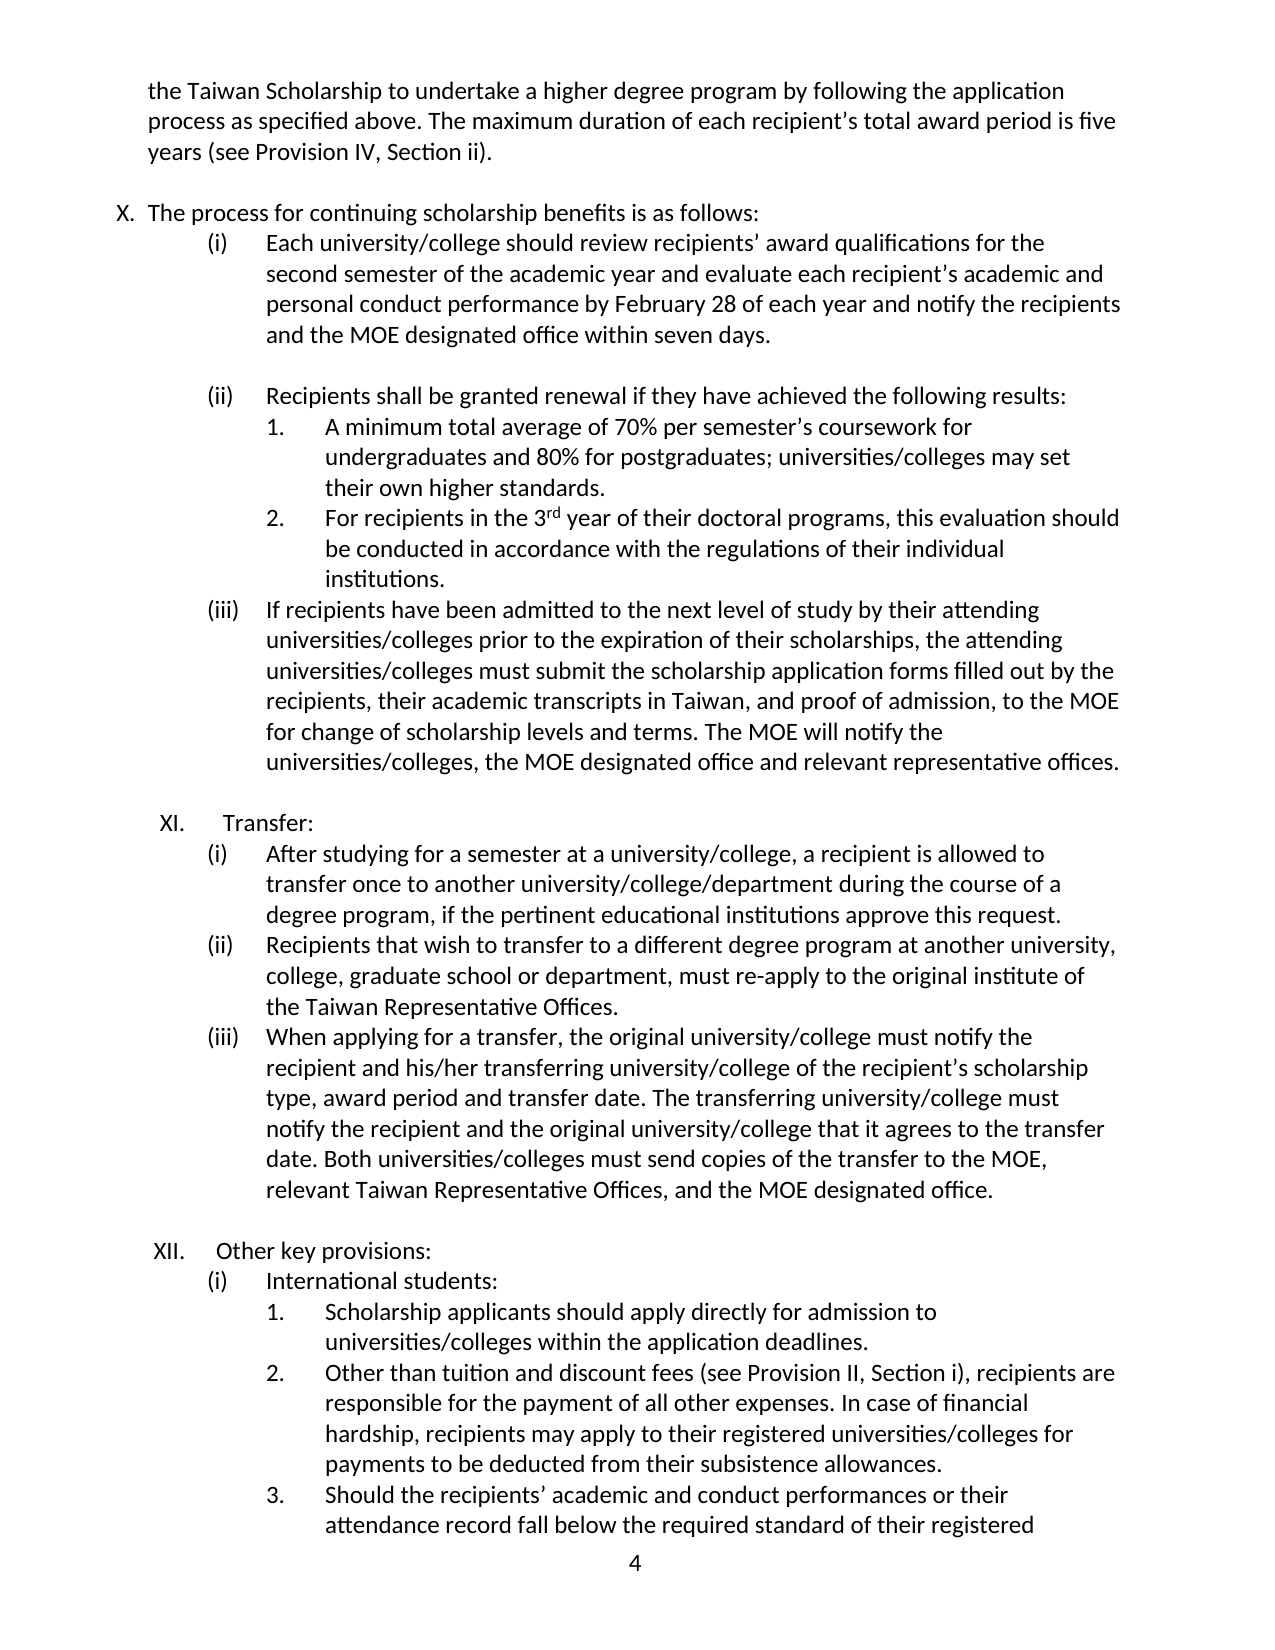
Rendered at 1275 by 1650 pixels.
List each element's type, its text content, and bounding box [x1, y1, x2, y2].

list When applying for a transfer, the original university/college must notify the recipient and his/her transferring university/college of the recipient’s scholarship type, award period and transfer date. The transferring university/college must notify the recipient and the original university/college that it agrees to the transfer date. Both universities/colleges must send copies of the transfer to the MOE, relevant Taiwan Representative Offices, and the MOE designated office. [207, 1021, 1122, 1204]
list Should the recipients’ academic and conduct performances or their attendance record fall below the required standard of their registered [266, 1479, 1122, 1540]
list the Taiwan Scholarship to undertake a higher degree program by following the application process as specified above. The maximum duration of each recipient’s total award period is five years (see Provision IV, Section ii). [135, 75, 1122, 167]
list A minimum total average of 70% per semester’s coursework for undergraduates and 80% for postgraduates; universities/colleges may set their own higher standards. [266, 411, 1122, 502]
list Transfer: [185, 807, 1122, 838]
list Scholarship applicants should apply directly for admission to universities/colleges within the application deadlines. [266, 1296, 1122, 1357]
list Other key provisions: [185, 1235, 1122, 1265]
list For recipients in the 3rd year of their doctoral programs, this evaluation should be conducted in accordance with the regulations of their individual institutions. [266, 502, 1122, 594]
list International students: [207, 1265, 1122, 1296]
list Other than tuition and discount fees (see Provision II, Section i), recipients are responsible for the payment of all other expenses. In case of financial hardship, recipients may apply to their registered universities/colleges for payments to be deducted from their subsistence allowances. [266, 1357, 1122, 1479]
list After studying for a semester at a university/college, a recipient is allowed to transfer once to another university/college/department during the course of a degree program, if the pertinent educational institutions approve this request. [207, 838, 1122, 929]
list Each university/college should review recipients’ award qualifications for the second semester of the academic year and evaluate each recipient’s academic and personal conduct performance by February 28 of each year and notify the recipients and the MOE designated office within seven days. [207, 228, 1122, 350]
list If recipients have been admitted to the next level of study by their attending universities/colleges prior to the expiration of their scholarships, the attending universities/colleges must submit the scholarship application forms filled out by the recipients, their academic transcripts in Taiwan, and proof of admission, to the MOE for change of scholarship levels and terms. The MOE will notify the universities/colleges, the MOE designated office and relevant representative offices. [207, 594, 1122, 777]
list The process for continuing scholarship benefits is as follows: [135, 197, 1122, 228]
list Recipients shall be granted renewal if they have achieved the following results: [207, 380, 1122, 411]
list Recipients that wish to transfer to a different degree program at another university, college, graduate school or department, must re-apply to the original institute of the Taiwan Representative Offices. [207, 929, 1122, 1021]
